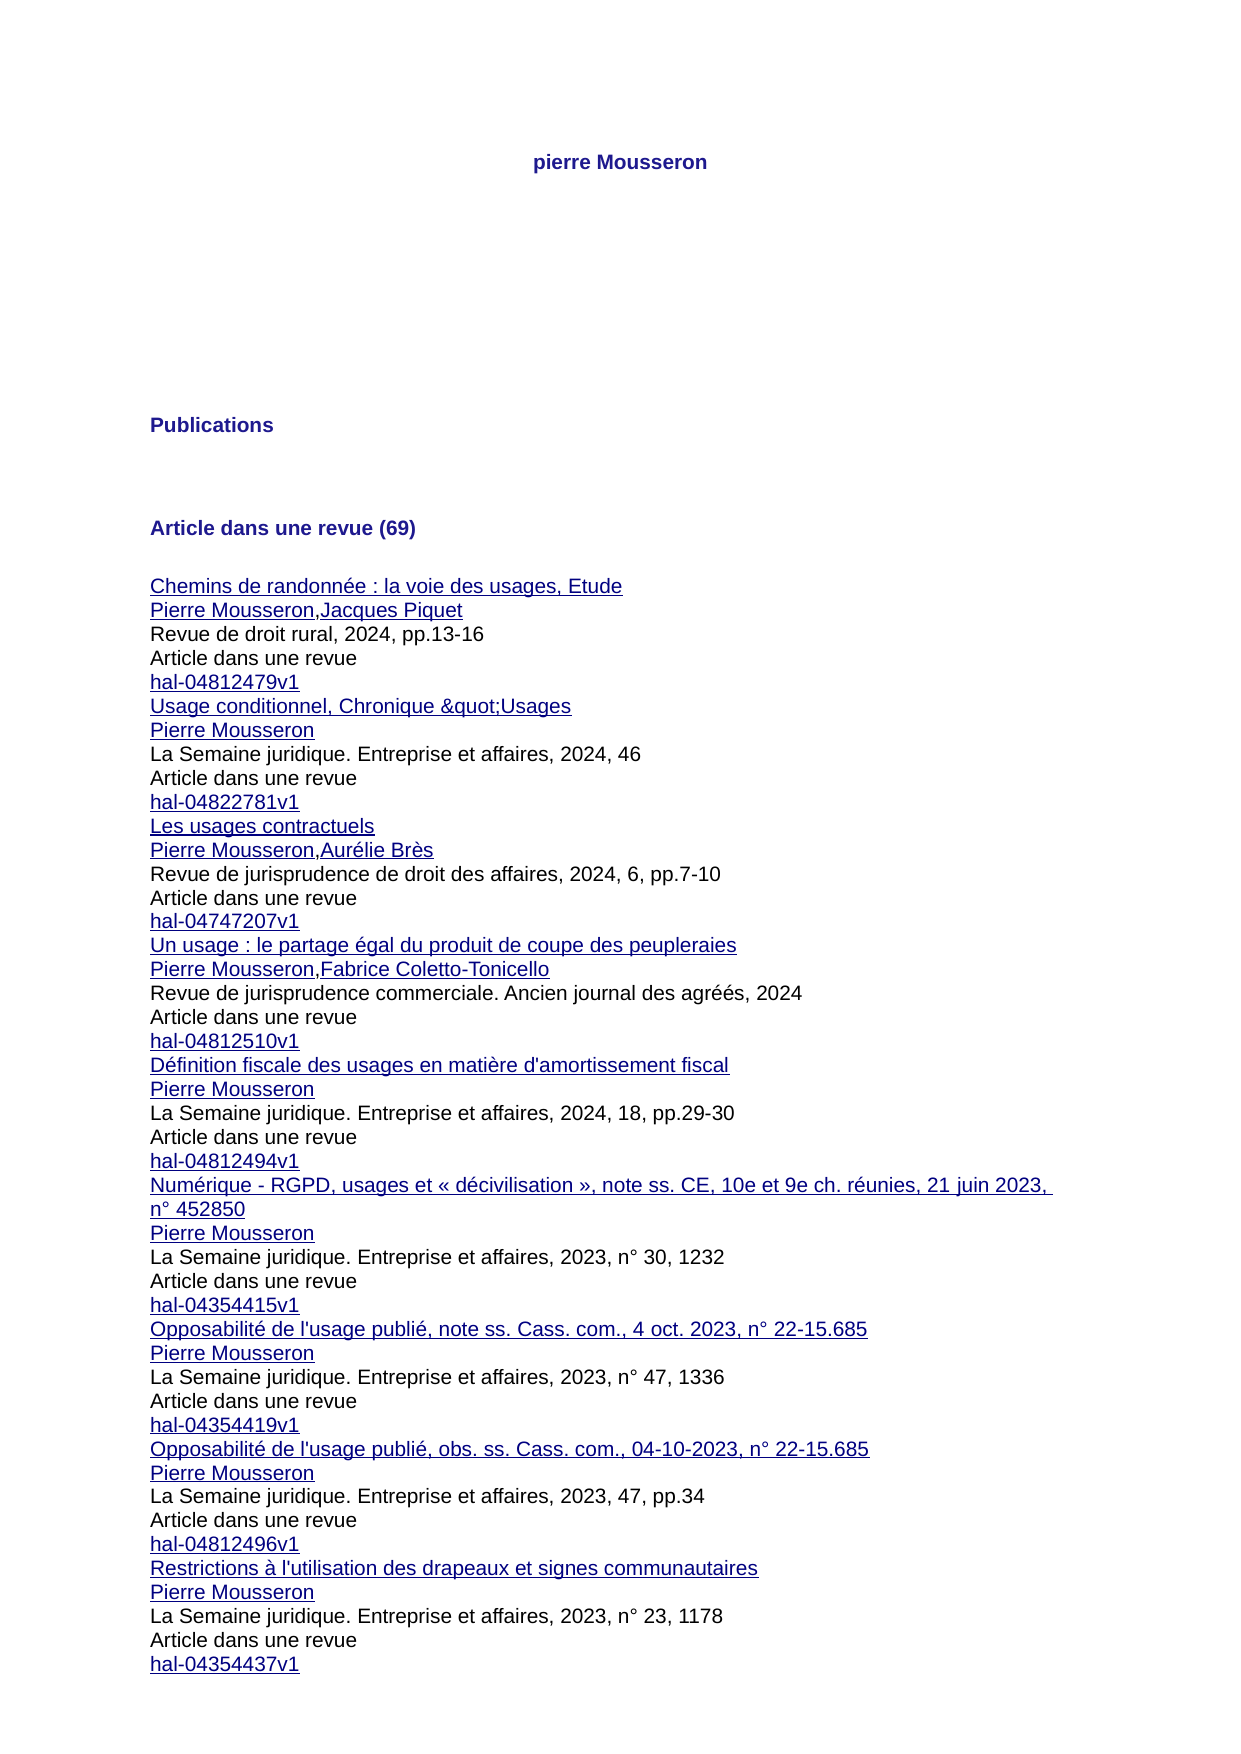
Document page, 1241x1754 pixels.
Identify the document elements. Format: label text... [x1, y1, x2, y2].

subtitle Article dans une revue (69) [150, 516, 1090, 539]
table_cell Un usage : le partage égal du produit de coupe des peupleraies Pierre Mousseron,Fabrice Coletto-Tonicello Revue de jurisprudence commerciale. Ancien journal des agréés, 2024 Article dans une revue hal-04812510v1 [150, 933, 1090, 1053]
table_cell Définition fiscale des usages en matière d'amortissement fiscal Pierre Mousseron La Semaine juridique. Entreprise et affaires, 2024, 18, pp.29-30 Article dans une revue hal-04812494v1 [150, 1053, 1090, 1173]
table_cell Les usages contractuels Pierre Mousseron,Aurélie Brès Revue de jurisprudence de droit des affaires, 2024, 6, pp.7-10 Article dans une revue hal-04747207v1 [150, 814, 1090, 933]
table_cell Opposabilité de l'usage publié, note ss. Cass. com., 4 oct. 2023, n° 22-15.685 Pierre Mousseron La Semaine juridique. Entreprise et affaires, 2023, n° 47, 1336 Article dans une revue hal-04354419v1 [150, 1317, 1090, 1436]
table_cell Restrictions à l'utilisation des drapeaux et signes communautaires Pierre Mousseron La Semaine juridique. Entreprise et affaires, 2023, n° 23, 1178 Article dans une revue hal-04354437v1 [150, 1556, 1090, 1676]
table_header Chemins de randonnée : la voie des usages, Etude Pierre Mousseron,Jacques Piquet Revue de droit rural, 2024, pp.13-16 Article dans une revue hal-04812479v1 [150, 574, 1090, 694]
table_cell Numérique - RGPD, usages et « décivilisation », note ss. CE, 10e et 9e ch. réunies, 21 juin 2023, n° 452850 Pierre Mousseron La Semaine juridique. Entreprise et affaires, 2023, n° 30, 1232 Article dans une revue hal-04354415v1 [150, 1173, 1090, 1317]
subtitle Publications [150, 412, 1090, 436]
subtitle pierre Mousseron [150, 150, 1090, 174]
table_cell Opposabilité de l'usage publié, obs. ss. Cass. com., 04-10-2023, n° 22-15.685 Pierre Mousseron La Semaine juridique. Entreprise et affaires, 2023, 47, pp.34 Article dans une revue hal-04812496v1 [150, 1436, 1090, 1556]
table_cell Usage conditionnel, Chronique &quot;Usages Pierre Mousseron La Semaine juridique. Entreprise et affaires, 2024, 46 Article dans une revue hal-04822781v1 [150, 694, 1090, 813]
